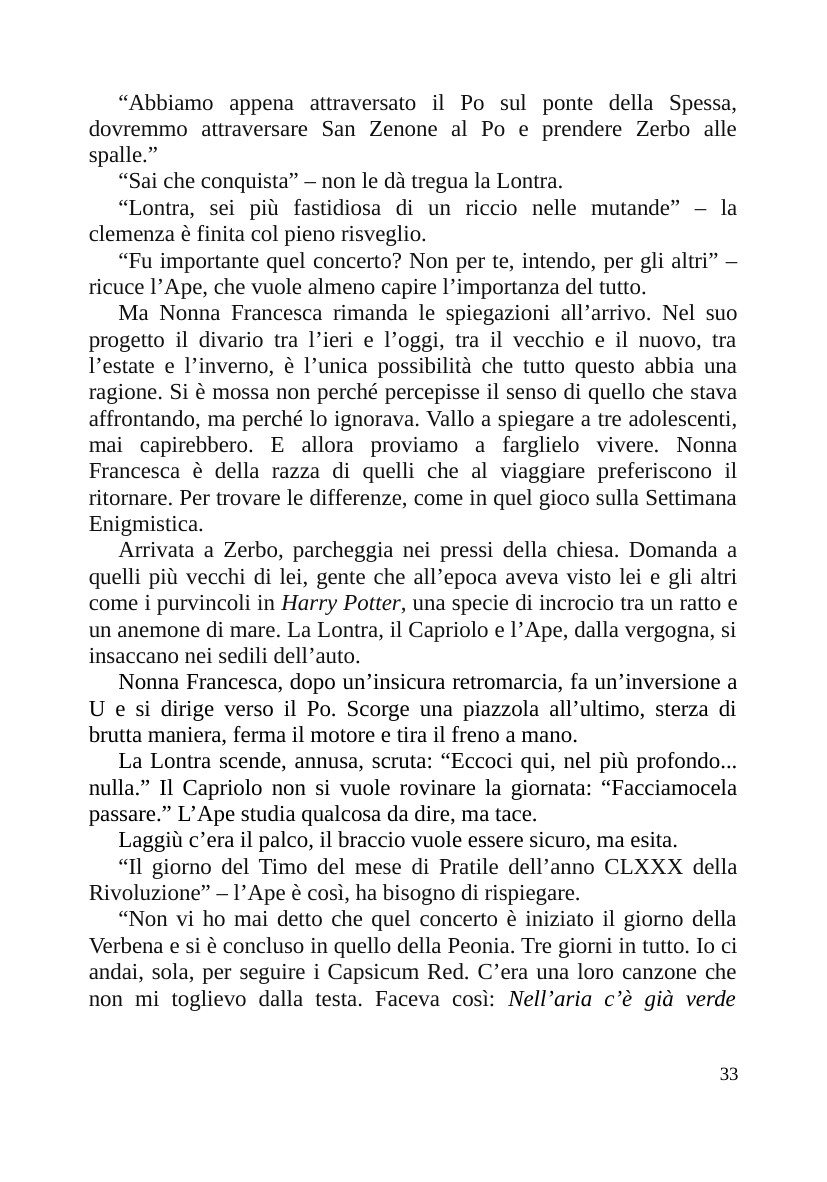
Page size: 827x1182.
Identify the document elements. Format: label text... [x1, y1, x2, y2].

text “Lontra, sei più fastidiosa di un riccio nelle mutande” ‒ la clemenza è finita col pieno risveglio. [88, 194, 738, 247]
text “Sai che conquista” ‒ non le dà tregua la Lontra. [88, 168, 738, 194]
text Ma Nonna Francesca rimanda le spiegazioni all’arrivo. Nel suo progetto il divario tra l’ieri e l’oggi, tra il vecchio e il nuovo, tra l’estate e l’inverno, è l’unica possibilità che tutto questo abbia una ragione. Si è mossa non perché percepisse il senso di quello che stava affrontando, ma perché lo ignorava. Vallo a spiegare a tre adolescenti, mai capirebbero. E allora proviamo a farglielo vivere. Nonna Francesca è della razza di quelli che al viaggiare preferiscono il ritornare. Per trovare le differenze, come in quel gioco sulla Settimana Enigmistica. [88, 299, 738, 537]
text “Abbiamo appena attraversato il Po sul ponte della Spessa, dovremmo attraversare San Zenone al Po e prendere Zerbo alle spalle.” [88, 88, 738, 168]
text Arrivata a Zerbo, parcheggia nei pressi della chiesa. Domanda a quelli più vecchi di lei, gente che all’epoca aveva visto lei e gli altri come i purvincoli in Harry Potter, una specie di incrocio tra un ratto e un anemone di mare. La Lontra, il Capriolo e l’Ape, dalla vergogna, si insaccano nei sedili dell’auto. [88, 537, 738, 668]
text “Non vi ho mai detto che quel concerto è iniziato il giorno della Verbena e si è concluso in quello della Peonia. Tre giorni in tutto. Io ci andai, sola, per seguire i Capsicum Red. C’era una loro canzone che non mi toglievo dalla testa. Faceva così: Nell’aria c’è già verde [88, 906, 738, 1011]
text “Il giorno del Timo del mese di Pratile dell’anno CLXXX della Rivoluzione” ‒ l’Ape è così, ha bisogno di rispiegare. [88, 853, 738, 906]
text Nonna Francesca, dopo un’insicura retromarcia, fa un’inversione a U e si dirige verso il Po. Scorge una piazzola all’ultimo, sterza di brutta maniera, ferma il motore e tira il freno a mano. [88, 668, 738, 747]
text “Fu importante quel concerto? Non per te, intendo, per gli altri” ‒ ricuce l’Ape, che vuole almeno capire l’importanza del tutto. [88, 247, 738, 299]
text Laggiù c’era il palco, il braccio vuole essere sicuro, ma esita. [88, 826, 738, 853]
text La Lontra scende, annusa, scruta: “Eccoci qui, nel più profondo... nulla.” Il Capriolo non si vuole rovinare la giornata: “Facciamocela passare.” L’Ape studia qualcosa da dire, ma tace. [88, 747, 738, 826]
